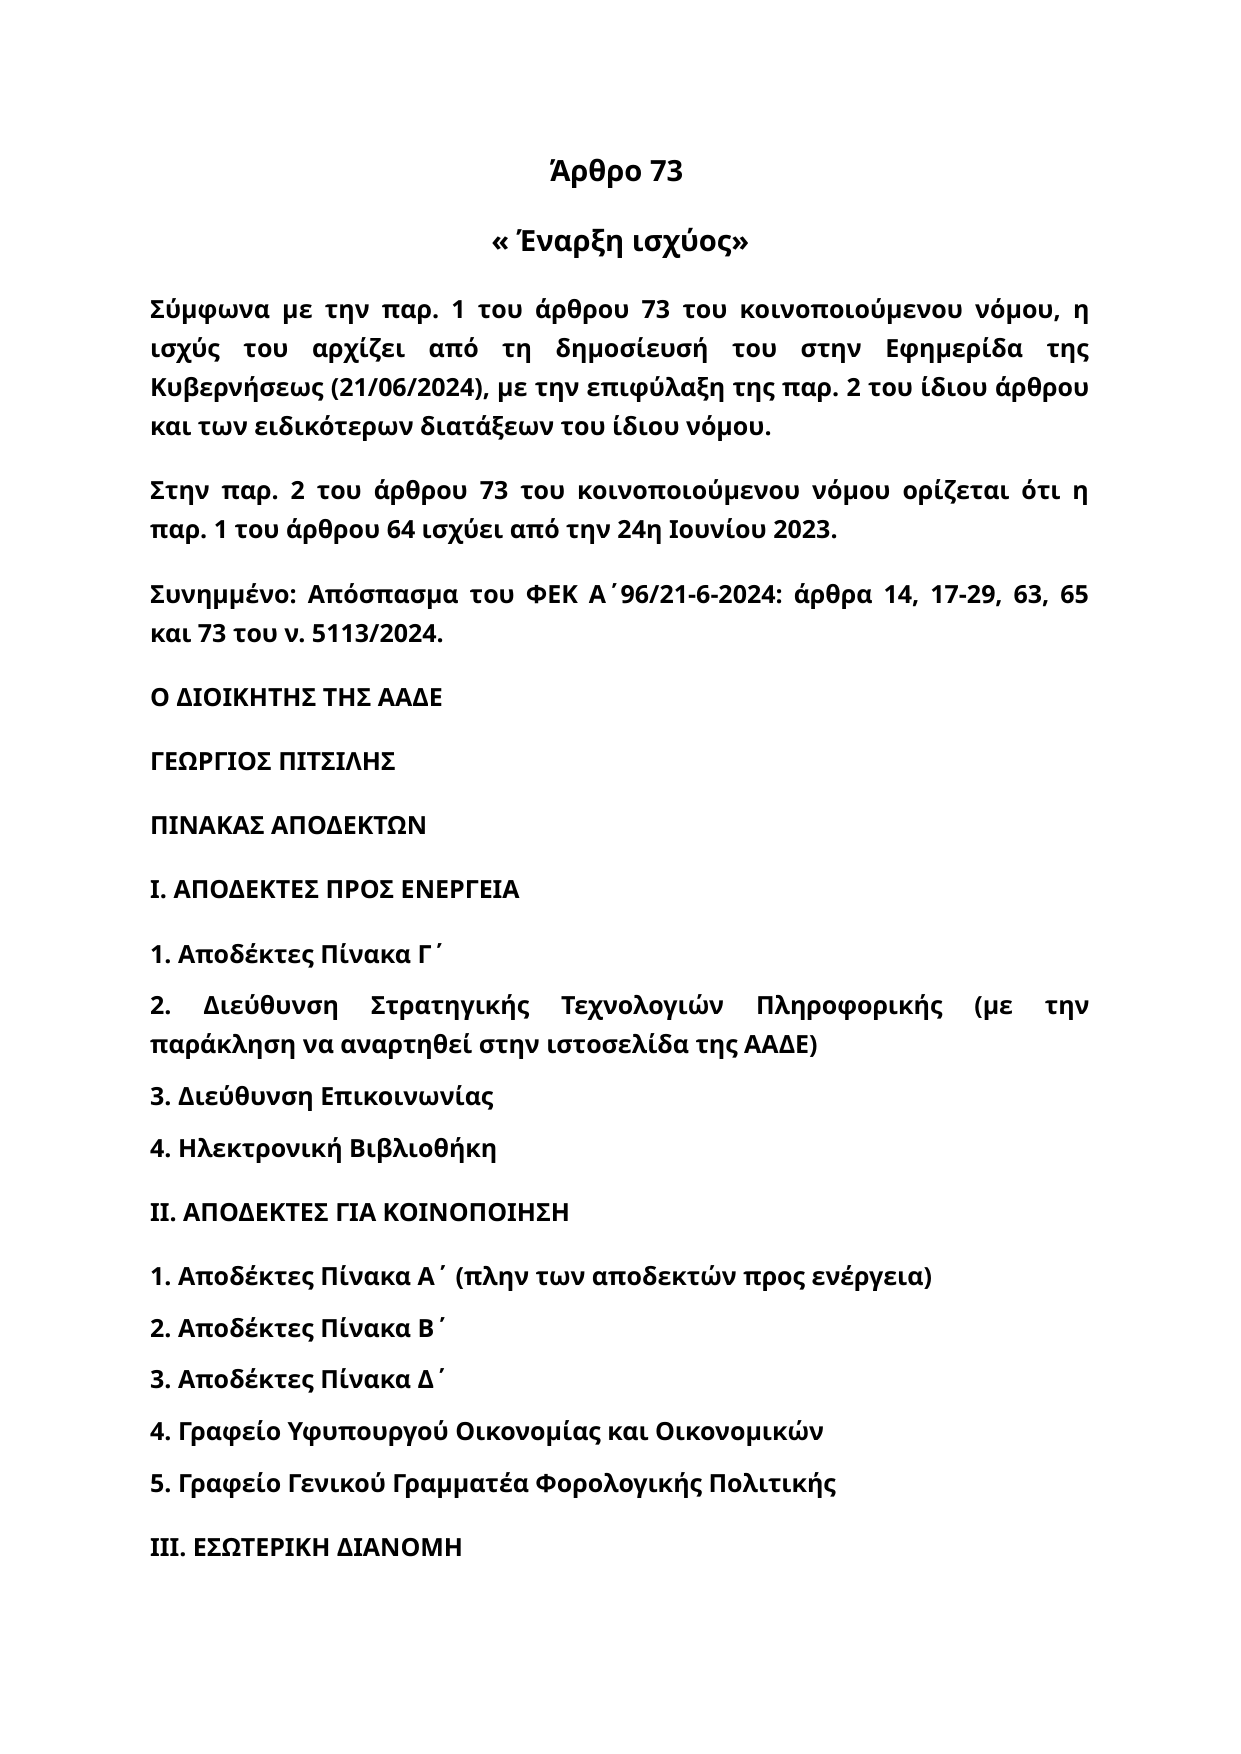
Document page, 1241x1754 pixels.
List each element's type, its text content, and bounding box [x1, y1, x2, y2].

text 1. Αποδέκτες Πίνακα Γ΄ [150, 936, 1090, 970]
text 4. Ηλεκτρονική Βιβλιοθήκη [150, 1130, 1090, 1164]
text Στην παρ. 2 του άρθρου 73 του κοινοποιούμενου νόμου ορίζεται ότι η παρ. 1 του άρθρου 64 ισχύει από την 24η Ιουνίου 2023. [150, 473, 1090, 546]
text ΙΙ. ΑΠΟΔΕΚΤΕΣ ΓΙΑ ΚΟΙΝΟΠΟΙΗΣΗ [150, 1194, 1090, 1229]
text ΓΕΩΡΓΙΟΣ ΠΙΤΣΙΛΗΣ [150, 744, 1090, 778]
text ΠΙΝΑΚΑΣ ΑΠΟΔΕΚΤΩΝ [150, 808, 1090, 842]
text 5. Γραφείο Γενικού Γραμματέα Φορολογικής Πολιτικής [150, 1465, 1090, 1499]
text 2. Διεύθυνση Στρατηγικής Τεχνολογιών Πληροφορικής (με την παράκληση να αναρτηθεί στην ιστοσελίδα της ΑΑΔΕ) [150, 988, 1090, 1061]
text 1. Αποδέκτες Πίνακα Α΄ (πλην των αποδεκτών προς ενέργεια) [150, 1259, 1090, 1293]
text Ο ΔΙΟΙΚΗΤΗΣ ΤΗΣ ΑΑΔΕ [150, 679, 1090, 714]
text Συνημμένο: Απόσπασμα του ΦΕΚ Α΄96/21-6-2024: άρθρα 14, 17-29, 63, 65 και 73 του ν. 5113/2024. [150, 576, 1090, 649]
text Ι. ΑΠΟΔΕΚΤΕΣ ΠΡΟΣ ΕΝΕΡΓΕΙΑ [150, 872, 1090, 906]
text 3. Διεύθυνση Επικοινωνίας [150, 1079, 1090, 1113]
subtitle Άρθρο 73 [150, 150, 1090, 190]
text 2. Αποδέκτες Πίνακα Β΄ [150, 1310, 1090, 1344]
text III. ΕΣΩΤΕΡΙΚΗ ΔΙΑΝΟΜΗ [150, 1529, 1090, 1564]
text Σύμφωνα με την παρ. 1 του άρθρου 73 του κοινοποιούμενου νόμου, η ισχύς του αρχίζει από τη δημοσίευσή του στην Εφημερίδα της Κυβερνήσεως (21/06/2024), με την επιφύλαξη της παρ. 2 του ίδιου άρθρου και των ειδικότερων διατάξεων του ίδιου νόμου. [150, 291, 1090, 443]
subtitle « Έναρξη ισχύος» [150, 221, 1090, 260]
text 4. Γραφείο Υφυπουργού Οικονομίας και Οικονομικών [150, 1414, 1090, 1448]
text 3. Αποδέκτες Πίνακα Δ΄ [150, 1362, 1090, 1396]
